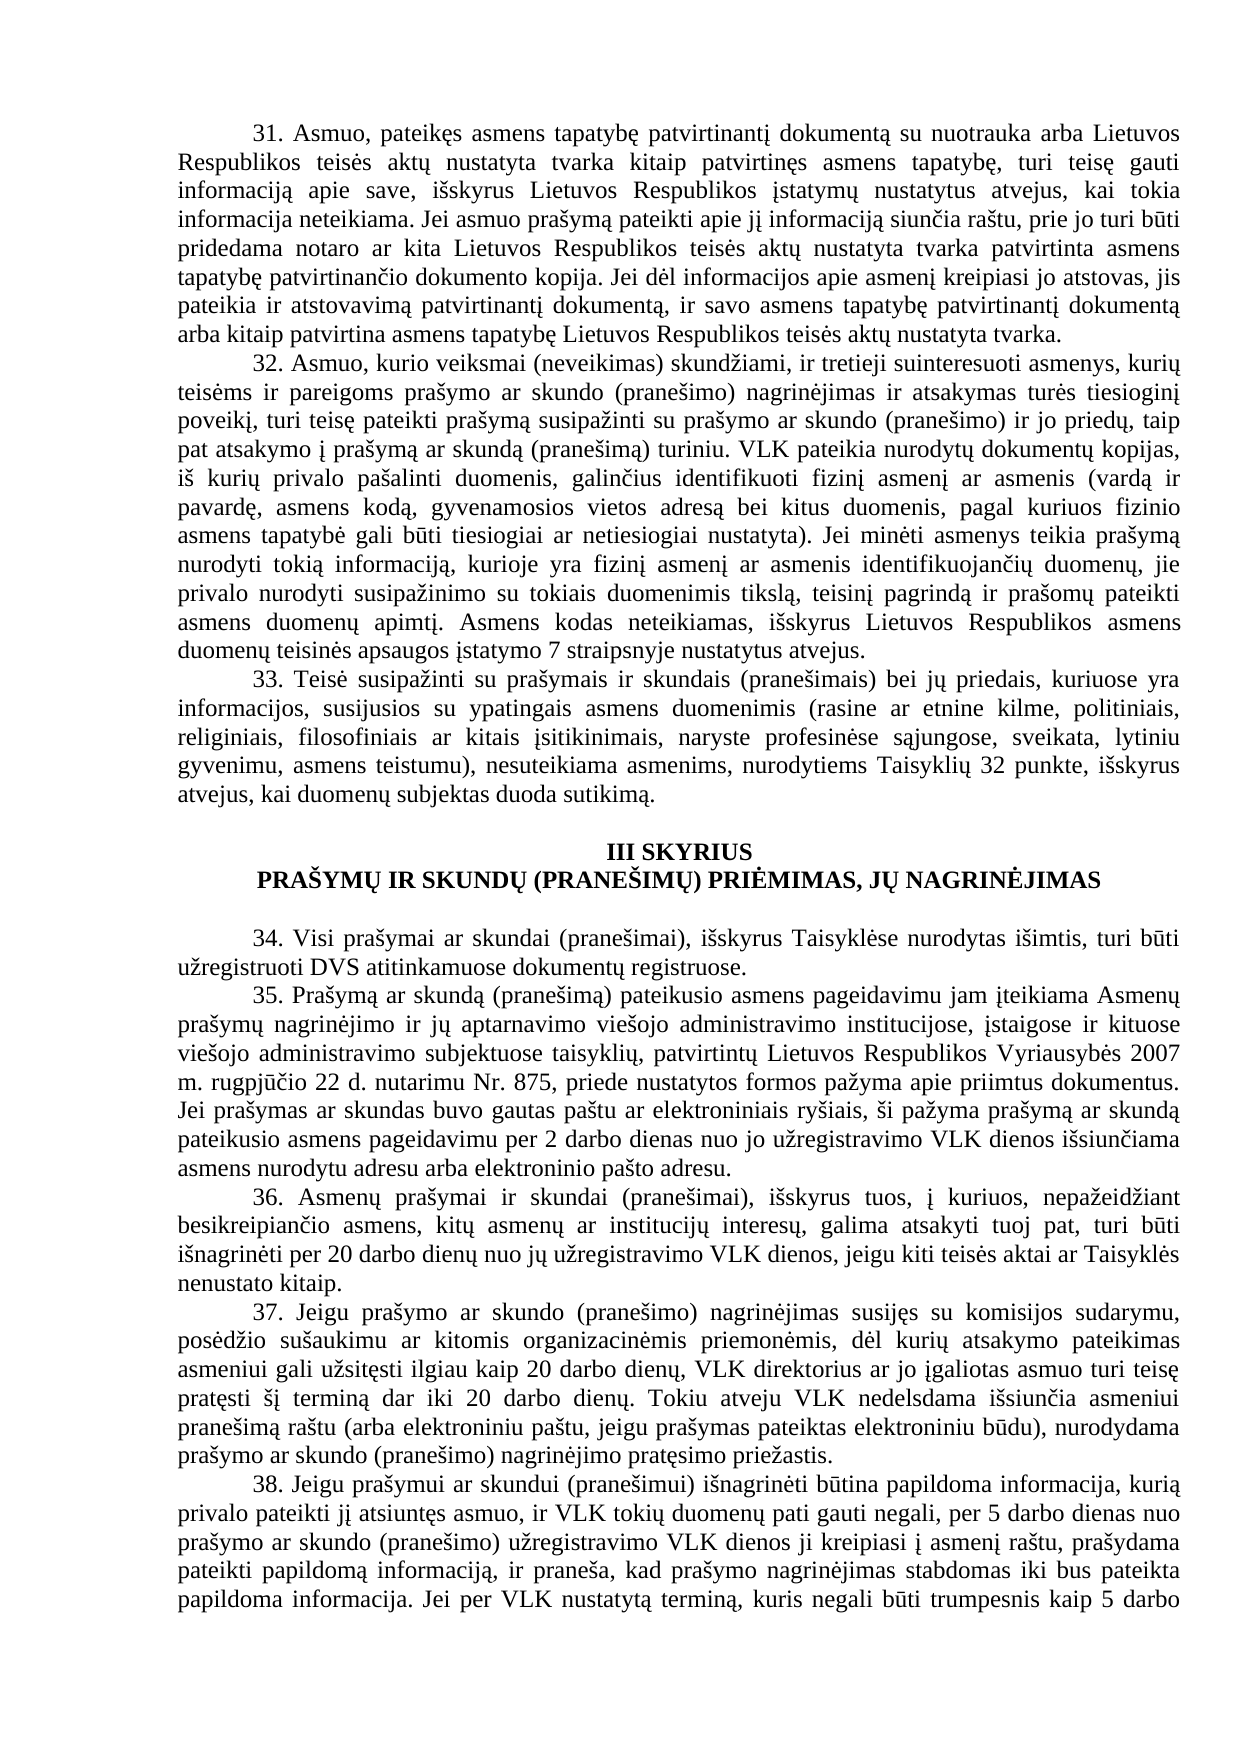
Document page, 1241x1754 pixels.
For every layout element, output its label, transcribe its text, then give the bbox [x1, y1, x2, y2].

text III SKYRIUS [177, 837, 1181, 866]
text 34. Visi prašymai ar skundai (pranešimai), išskyrus Taisyklėse nurodytas išimtis, turi būti užregistruoti DVS atitinkamuose dokumentų registruose. [177, 923, 1181, 981]
text 37. Jeigu prašymo ar skundo (pranešimo) nagrinėjimas susijęs su komisijos sudarymu, posėdžio sušaukimu ar kitomis organizacinėmis priemonėmis, dėl kurių atsakymo pateikimas asmeniui gali užsitęsti ilgiau kaip 20 darbo dienų, VLK direktorius ar jo įgaliotas asmuo turi teisę pratęsti šį terminą dar iki 20 darbo dienų. Tokiu atveju VLK nedelsdama išsiunčia asmeniui pranešimą raštu (arba elektroniniu paštu, jeigu prašymas pateiktas elektroniniu būdu), nurodydama prašymo ar skundo (pranešimo) nagrinėjimo pratęsimo priežastis. [177, 1297, 1181, 1469]
text 35. Prašymą ar skundą (pranešimą) pateikusio asmens pageidavimu jam įteikiama Asmenų prašymų nagrinėjimo ir jų aptarnavimo viešojo administravimo institucijose, įstaigose ir kituose viešojo administravimo subjektuose taisyklių, patvirtintų Lietuvos Respublikos Vyriausybės 2007 m. rugpjūčio 22 d. nutarimu Nr. 875, priede nustatytos formos pažyma apie priimtus dokumentus. Jei prašymas ar skundas buvo gautas paštu ar elektroniniais ryšiais, ši pažyma prašymą ar skundą pateikusio asmens pageidavimu per 2 darbo dienas nuo jo užregistravimo VLK dienos išsiunčiama asmens nurodytu adresu arba elektroninio pašto adresu. [177, 981, 1181, 1182]
text 31. Asmuo, pateikęs asmens tapatybę patvirtinantį dokumentą su nuotrauka arba Lietuvos Respublikos teisės aktų nustatyta tvarka kitaip patvirtinęs asmens tapatybę, turi teisę gauti informaciją apie save, išskyrus Lietuvos Respublikos įstatymų nustatytus atvejus, kai tokia informacija neteikiama. Jei asmuo prašymą pateikti apie jį informaciją siunčia raštu, prie jo turi būti pridedama notaro ar kita Lietuvos Respublikos teisės aktų nustatyta tvarka patvirtinta asmens tapatybę patvirtinančio dokumento kopija. Jei dėl informacijos apie asmenį kreipiasi jo atstovas, jis pateikia ir atstovavimą patvirtinantį dokumentą, ir savo asmens tapatybę patvirtinantį dokumentą arba kitaip patvirtina asmens tapatybę Lietuvos Respublikos teisės aktų nustatyta tvarka. [177, 118, 1181, 348]
text PRAŠYMŲ IR SKUNDŲ (PRANEŠIMŲ) PRIĖMIMAS, JŲ NAGRINĖJIMAS [177, 866, 1181, 894]
text 38. Jeigu prašymui ar skundui (pranešimui) išnagrinėti būtina papildoma informacija, kurią privalo pateikti jį atsiuntęs asmuo, ir VLK tokių duomenų pati gauti negali, per 5 darbo dienas nuo prašymo ar skundo (pranešimo) užregistravimo VLK dienos ji kreipiasi į asmenį raštu, prašydama pateikti papildomą informaciją, ir praneša, kad prašymo nagrinėjimas stabdomas iki bus pateikta papildoma informacija. Jei per VLK nustatytą terminą, kuris negali būti trumpesnis kaip 5 darbo [177, 1469, 1181, 1613]
text 32. Asmuo, kurio veiksmai (neveikimas) skundžiami, ir tretieji suinteresuoti asmenys, kurių teisėms ir pareigoms prašymo ar skundo (pranešimo) nagrinėjimas ir atsakymas turės tiesioginį poveikį, turi teisę pateikti prašymą susipažinti su prašymo ar skundo (pranešimo) ir jo priedų, taip pat atsakymo į prašymą ar skundą (pranešimą) turiniu. VLK pateikia nurodytų dokumentų kopijas, iš kurių privalo pašalinti duomenis, galinčius identifikuoti fizinį asmenį ar asmenis (vardą ir pavardę, asmens kodą, gyvenamosios vietos adresą bei kitus duomenis, pagal kuriuos fizinio asmens tapatybė gali būti tiesiogiai ar netiesiogiai nustatyta). Jei minėti asmenys teikia prašymą nurodyti tokią informaciją, kurioje yra fizinį asmenį ar asmenis identifikuojančių duomenų, jie privalo nurodyti susipažinimo su tokiais duomenimis tikslą, teisinį pagrindą ir prašomų pateikti asmens duomenų apimtį. Asmens kodas neteikiamas, išskyrus Lietuvos Respublikos asmens duomenų teisinės apsaugos įstatymo 7 straipsnyje nustatytus atvejus. [177, 348, 1181, 664]
text 36. Asmenų prašymai ir skundai (pranešimai), išskyrus tuos, į kuriuos, nepažeidžiant besikreipiančio asmens, kitų asmenų ar institucijų interesų, galima atsakyti tuoj pat, turi būti išnagrinėti per 20 darbo dienų nuo jų užregistravimo VLK dienos, jeigu kiti teisės aktai ar Taisyklės nenustato kitaip. [177, 1182, 1181, 1297]
text 33. Teisė susipažinti su prašymais ir skundais (pranešimais) bei jų priedais, kuriuose yra informacijos, susijusios su ypatingais asmens duomenimis (rasine ar etnine kilme, politiniais, religiniais, filosofiniais ar kitais įsitikinimais, naryste profesinėse sąjungose, sveikata, lytiniu gyvenimu, asmens teistumu), nesuteikiama asmenims, nurodytiems Taisyklių 32 punkte, išskyrus atvejus, kai duomenų subjektas duoda sutikimą. [177, 664, 1181, 808]
